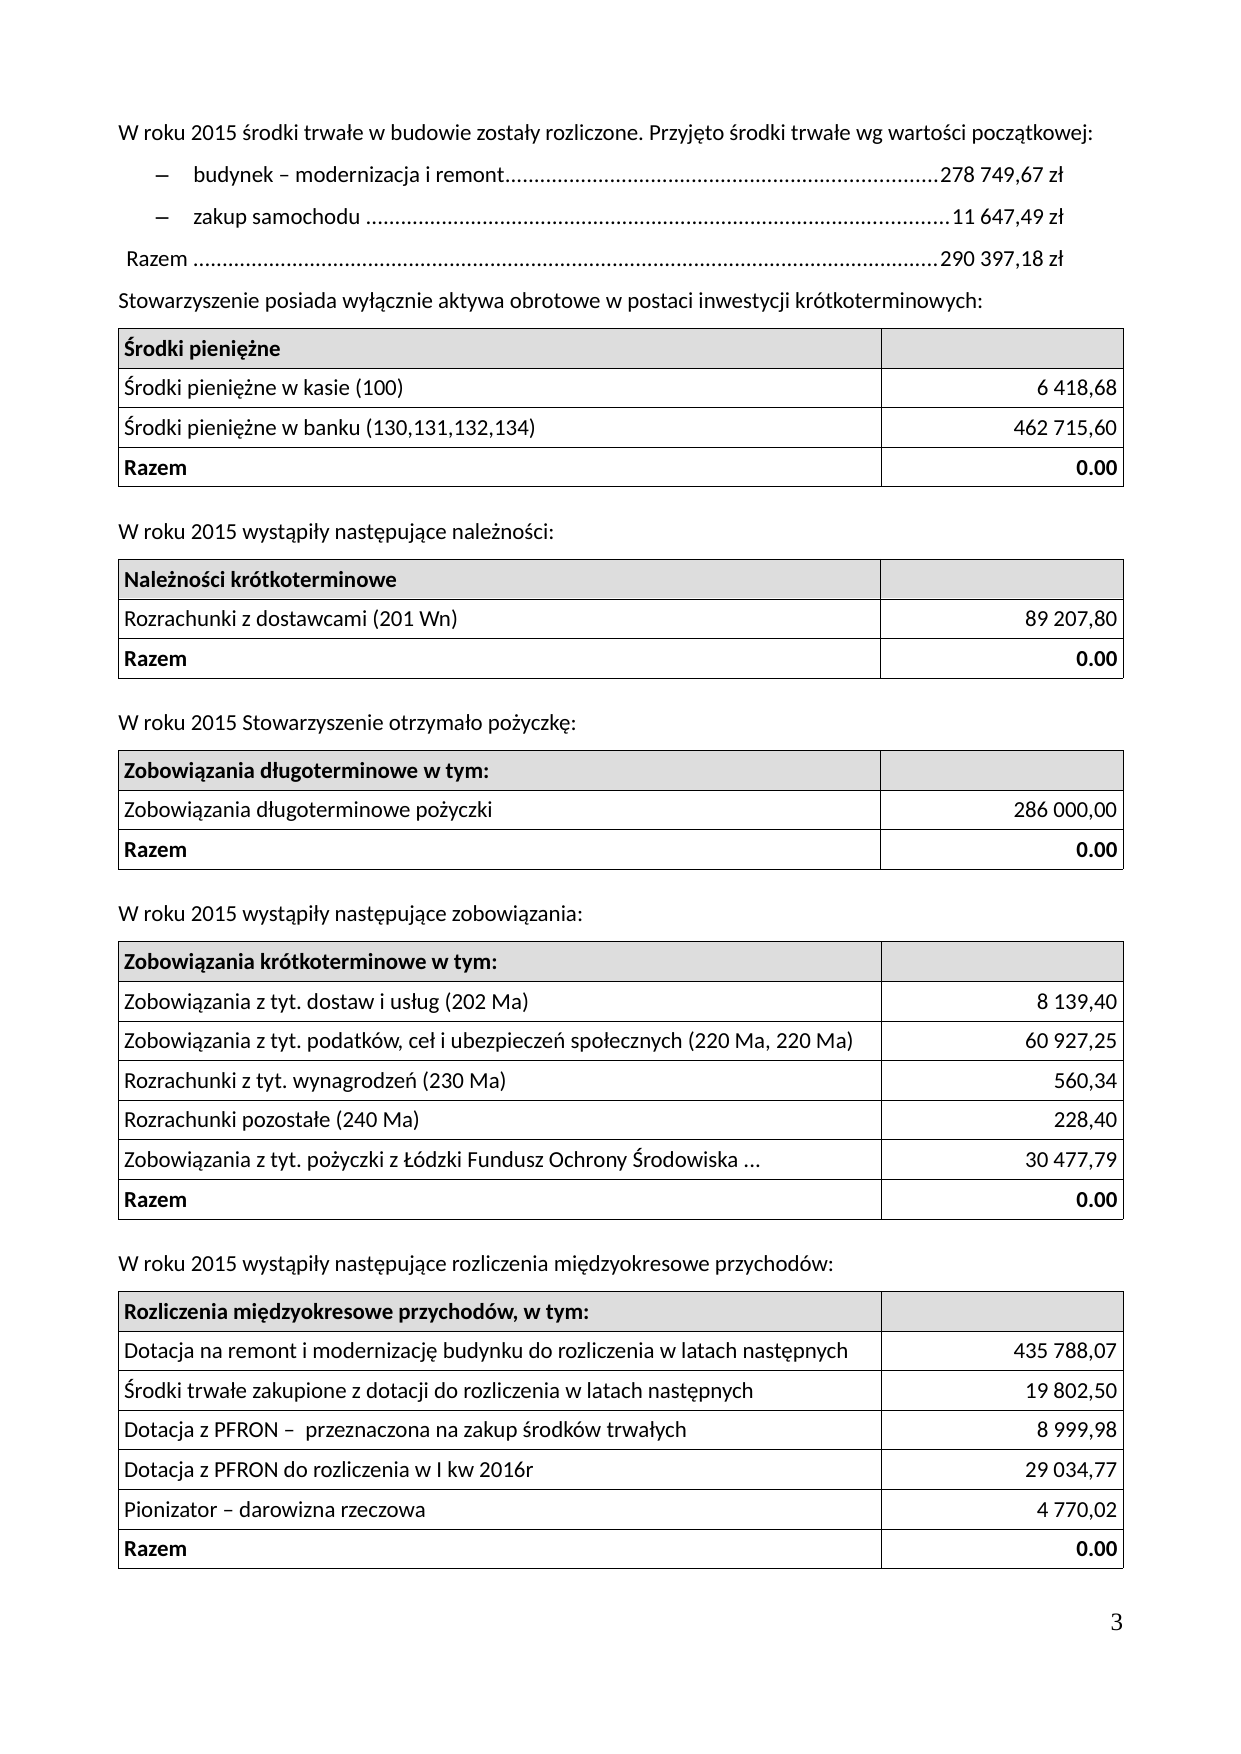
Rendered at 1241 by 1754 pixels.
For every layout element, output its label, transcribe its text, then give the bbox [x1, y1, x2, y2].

table_cell Dotacja na remont i modernizację budynku do rozliczenia w latach następnych [119, 1332, 881, 1370]
table_cell Zobowiązania z tyt. dostaw i usług (202 Ma) [119, 982, 881, 1021]
table_cell Rozrachunki pozostałe (240 Ma) [119, 1101, 881, 1139]
list zakup samochodu 11 647,49 zł [156, 202, 1123, 230]
table_cell Zobowiązania z tyt. podatków, ceł i ubezpieczeń społecznych (220 Ma, 220 Ma) [119, 1022, 881, 1060]
table_cell 29 034,77 [882, 1450, 1123, 1489]
table_cell Środki pieniężne w kasie (100) [119, 369, 881, 407]
table_cell Dotacja z PFRON do rozliczenia w I kw 2016r [119, 1450, 881, 1489]
table_header [882, 1292, 1123, 1331]
table_cell 4 770,02 [882, 1490, 1123, 1528]
table_header Zobowiązania krótkoterminowe w tym: [119, 942, 881, 981]
table_cell Zobowiązania długoterminowe pożyczki [119, 791, 880, 829]
table_cell 286 000,00 [881, 791, 1123, 829]
text W roku 2015 wystąpiły następujące rozliczenia międzyokresowe przychodów: [118, 1249, 1123, 1277]
table_cell 469 134,28 [882, 448, 1123, 486]
table_header Zobowiązania długoterminowe w tym: [119, 751, 880, 790]
table_cell 286 000,00 [881, 830, 1123, 869]
table_cell Środki trwałe zakupione z dotacji do rozliczenia w latach następnych [119, 1371, 881, 1410]
table_header Należności krótkoterminowe [119, 560, 880, 598]
list budynek – modernizacja i remont 278 749,67 zł [156, 160, 1123, 188]
table_cell 8 999,98 [882, 1411, 1123, 1449]
table_cell 60 927,25 [882, 1022, 1123, 1060]
table_header [882, 329, 1123, 368]
table_cell 228,40 [882, 1101, 1123, 1139]
table_header [882, 942, 1123, 981]
table_cell Razem [119, 1530, 881, 1568]
table_cell Dotacja z PFRON – przeznaczona na zakup środków trwałych [119, 1411, 881, 1449]
table_cell 100 333,18 [882, 1180, 1123, 1218]
table_cell 462 715,60 [882, 408, 1123, 447]
table_cell Razem [119, 830, 880, 869]
table_cell 89 207,80 [881, 600, 1123, 638]
table_header Rozliczenia międzyokresowe przychodów, w tym: [119, 1292, 881, 1331]
table_cell 19 802,50 [882, 1371, 1123, 1410]
table_cell Razem [119, 448, 881, 486]
table_header Środki pieniężne [119, 329, 881, 368]
text W roku 2015 wystąpiły następujące należności: [118, 517, 1123, 545]
table_header [881, 751, 1123, 790]
text Stowarzyszenie posiada wyłącznie aktywa obrotowe w postaci inwestycji krótkoterminowych: [118, 286, 1123, 314]
table_cell Pionizator – darowizna rzeczowa [119, 1490, 881, 1528]
text W roku 2015 wystąpiły następujące zobowiązania: [118, 899, 1123, 927]
table_cell 435 788,07 [882, 1332, 1123, 1370]
table_header [881, 560, 1123, 598]
table_cell Rozrachunki z dostawcami (201 Wn) [119, 600, 880, 638]
table_cell 560,34 [882, 1061, 1123, 1100]
table_cell 8 139,40 [882, 982, 1123, 1021]
table_cell Środki pieniężne w banku (130,131,132,134) [119, 408, 881, 447]
table_cell 89 207,80 [881, 639, 1123, 678]
text Razem 290 397,18 zł [118, 244, 1123, 272]
table_cell 6 418,68 [882, 369, 1123, 407]
table_cell Razem [119, 639, 880, 678]
table_cell 30 477,79 [882, 1140, 1123, 1179]
table_cell Razem [119, 1180, 881, 1218]
text W roku 2015 Stowarzyszenie otrzymało pożyczkę: [118, 708, 1123, 736]
table_cell Rozrachunki z tyt. wynagrodzeń (230 Ma) [119, 1061, 881, 1100]
table_cell 498 395,34 [882, 1530, 1123, 1568]
text W roku 2015 środki trwałe w budowie zostały rozliczone. Przyjęto środki trwałe wg wartości początkowej: [118, 118, 1123, 146]
table_cell Zobowiązania z tyt. pożyczki z Łódzki Fundusz Ochrony Środowiska ... [119, 1140, 881, 1179]
